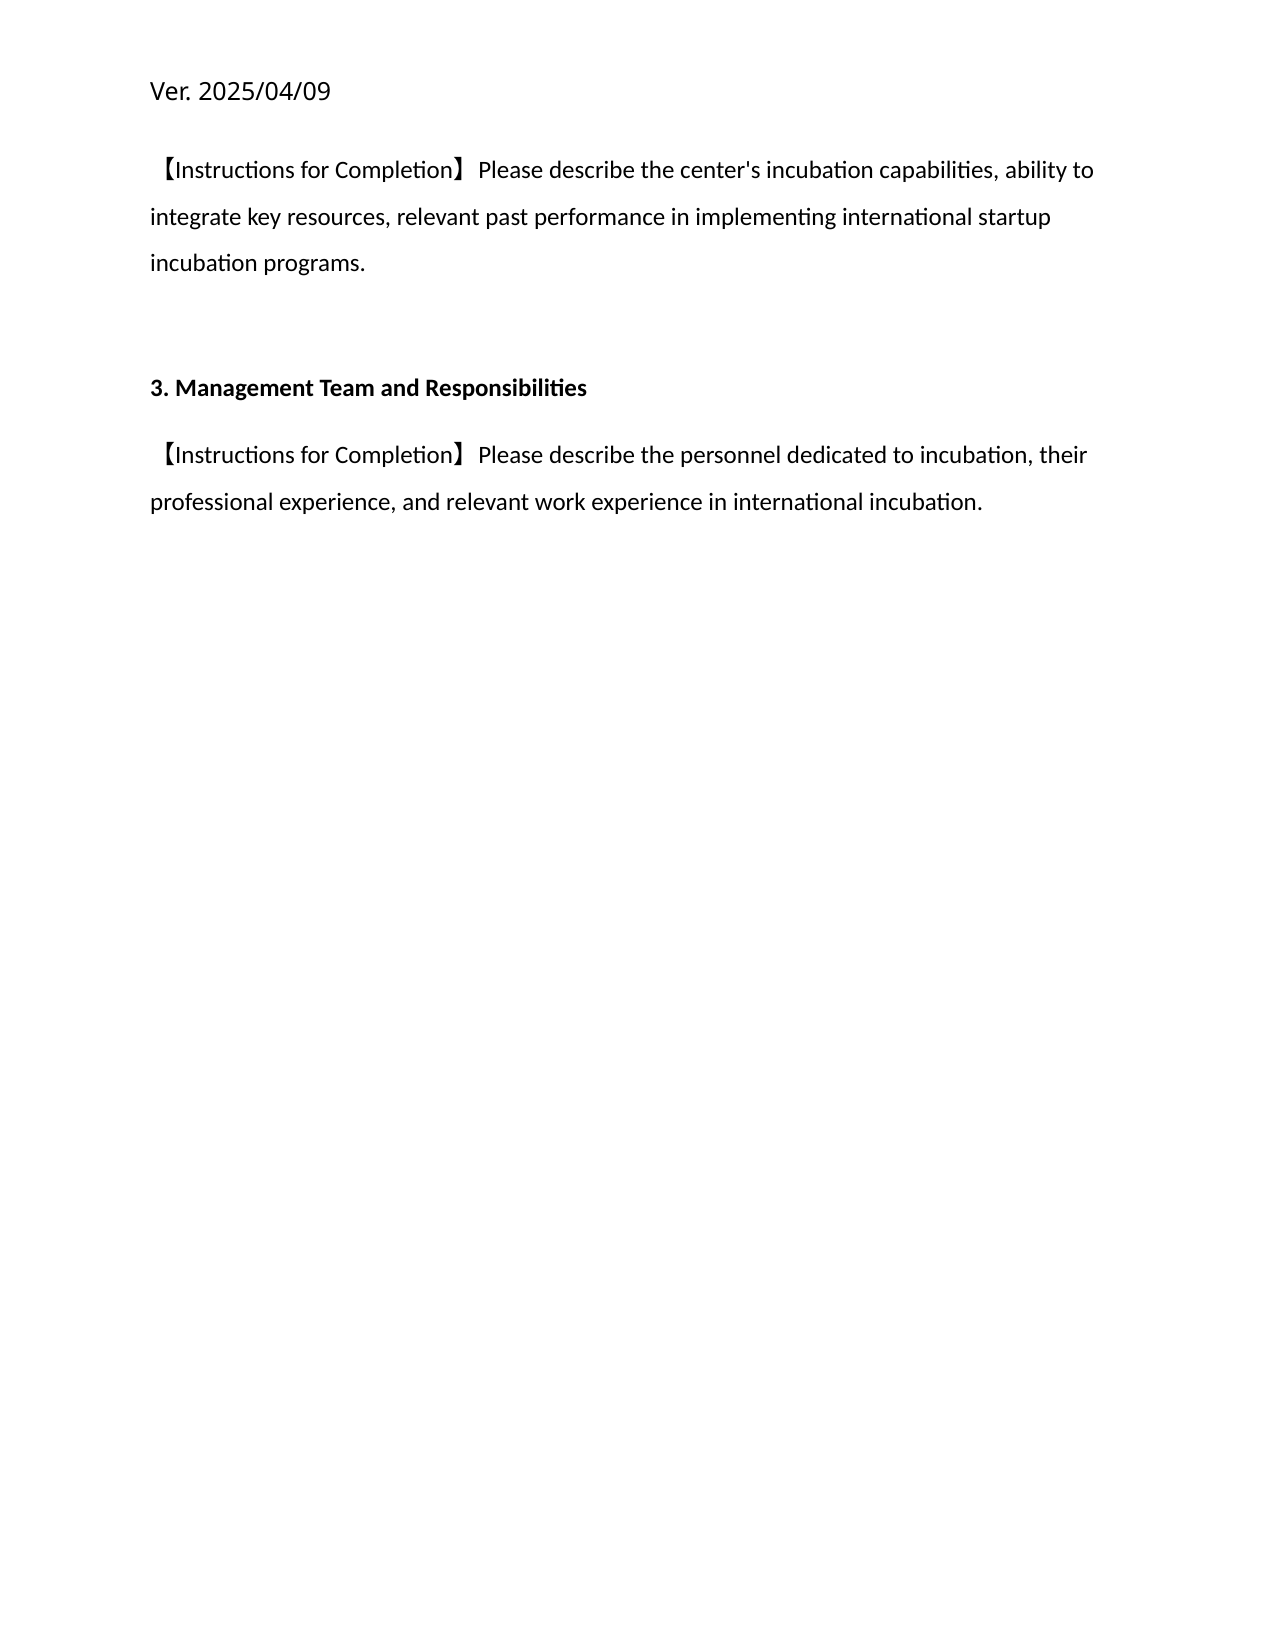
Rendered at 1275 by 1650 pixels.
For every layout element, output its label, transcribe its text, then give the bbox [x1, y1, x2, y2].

text 【Instructions for Completion】Please describe the personnel dedicated to incubation, their professional experience, and relevant work experience in international incubation. [150, 434, 1125, 516]
text 【Instructions for Completion】Please describe the center's incubation capabilities, ability to integrate key resources, relevant past performance in implementing international startup incubation programs. [150, 150, 1125, 278]
text 3. Management Team and Responsibilities [150, 372, 1125, 402]
